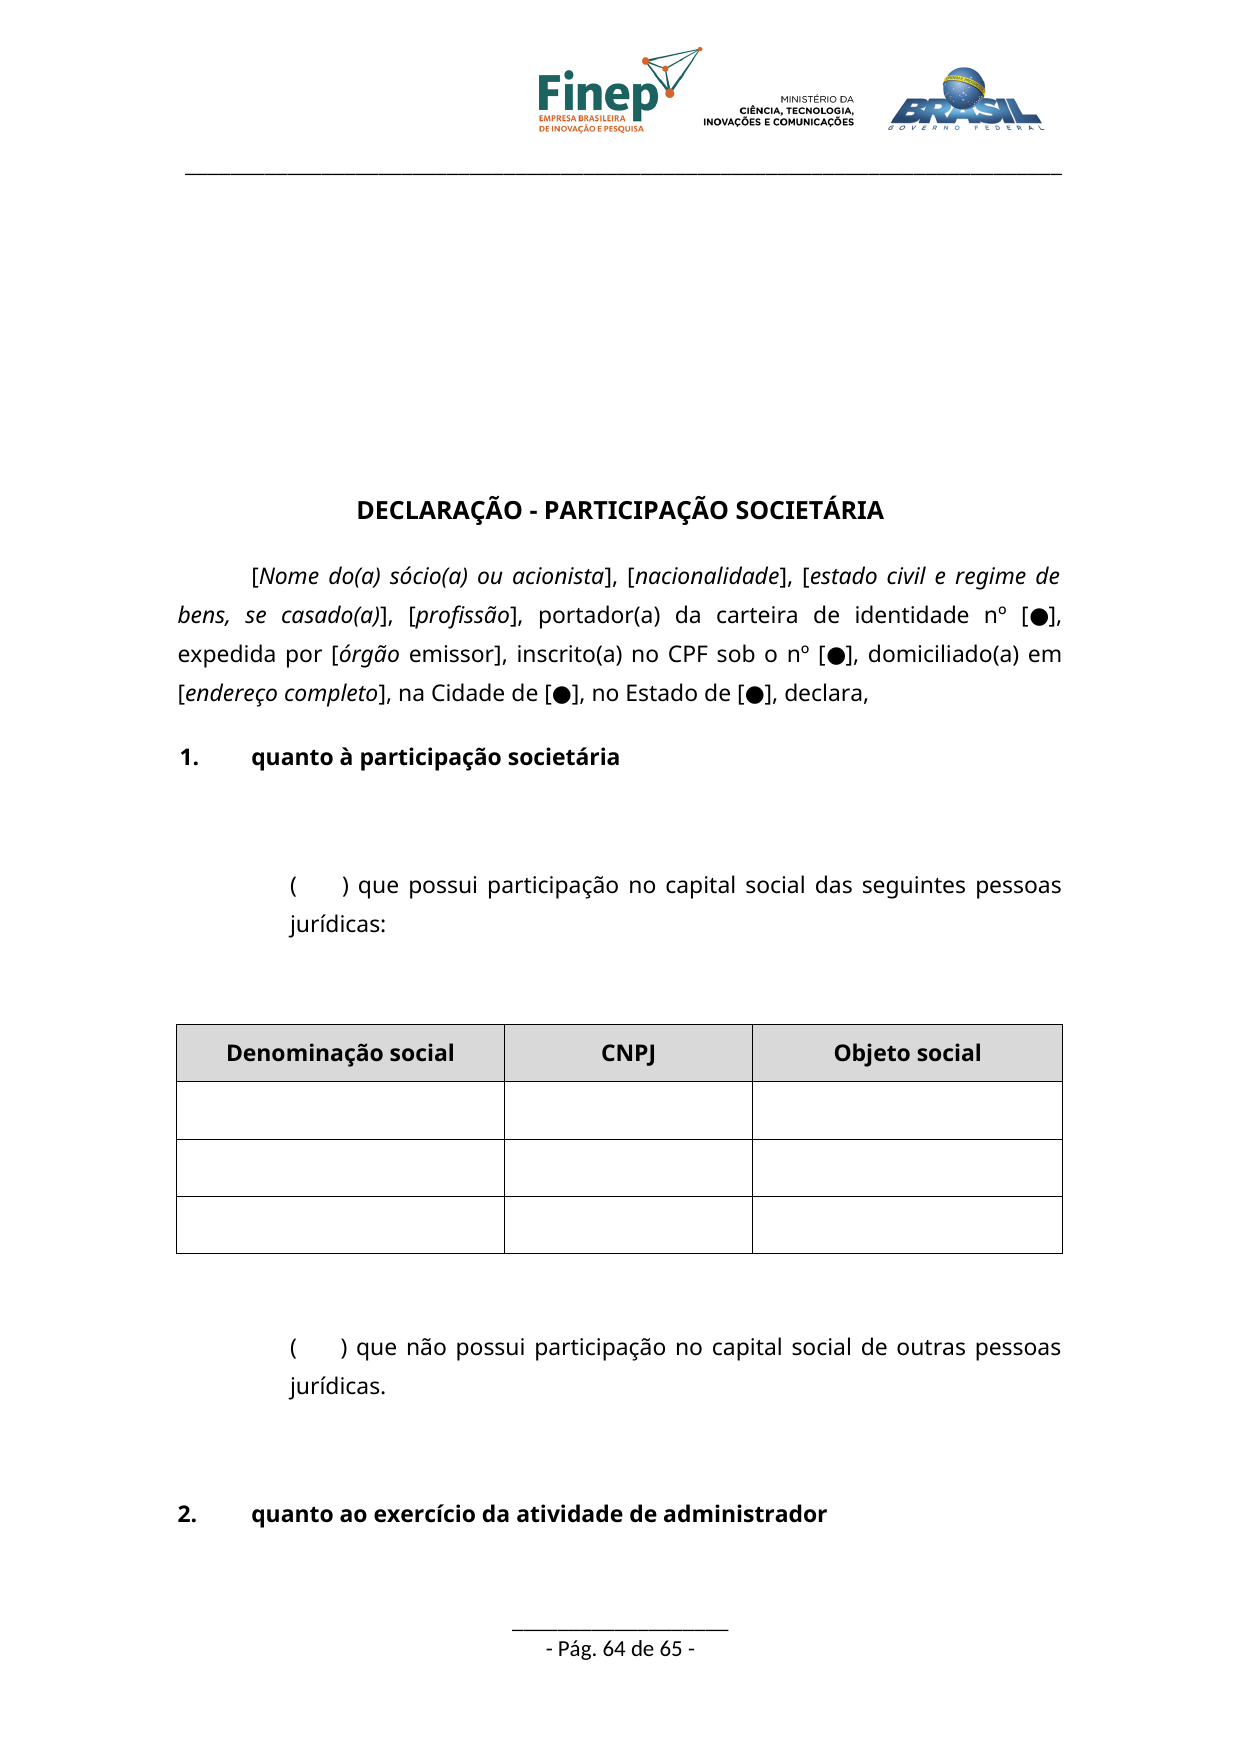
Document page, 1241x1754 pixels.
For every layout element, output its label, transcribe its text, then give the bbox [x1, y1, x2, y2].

table_cell [505, 1140, 752, 1196]
table_cell [753, 1140, 1062, 1196]
table_header Objeto social [753, 1025, 1062, 1081]
table_cell [753, 1082, 1062, 1138]
text ( ) que não possui participação no capital social de outras pessoas jurídicas. [290, 1331, 1063, 1401]
text DECLARAÇÃO - PARTICIPAÇÃO SOCIETÁRIA [177, 492, 1063, 526]
table_header Denominação social [177, 1025, 504, 1081]
table_cell [177, 1082, 504, 1138]
text [Nome do(a) sócio(a) ou acionista], [nacionalidade], [estado civil e regime de bens, se casado(a)], [profissão], portador(a) da carteira de identidade nº [●], expedida por [órgão emissor], inscrito(a) no CPF sob o nº [●], domiciliado(a) em [endereço completo], na Cidade de [●], no Estado de [●], declara, [177, 560, 1063, 708]
list quanto ao exercício da atividade de administrador [177, 1498, 1063, 1529]
table_cell [753, 1197, 1062, 1253]
table_cell [177, 1140, 504, 1196]
table_cell [505, 1082, 752, 1138]
text ( ) que possui participação no capital social das seguintes pessoas jurídicas: [290, 869, 1063, 939]
table_cell [177, 1197, 504, 1253]
table_header CNPJ [505, 1025, 752, 1081]
table_cell [505, 1197, 752, 1253]
list quanto à participação societária [177, 741, 1063, 772]
